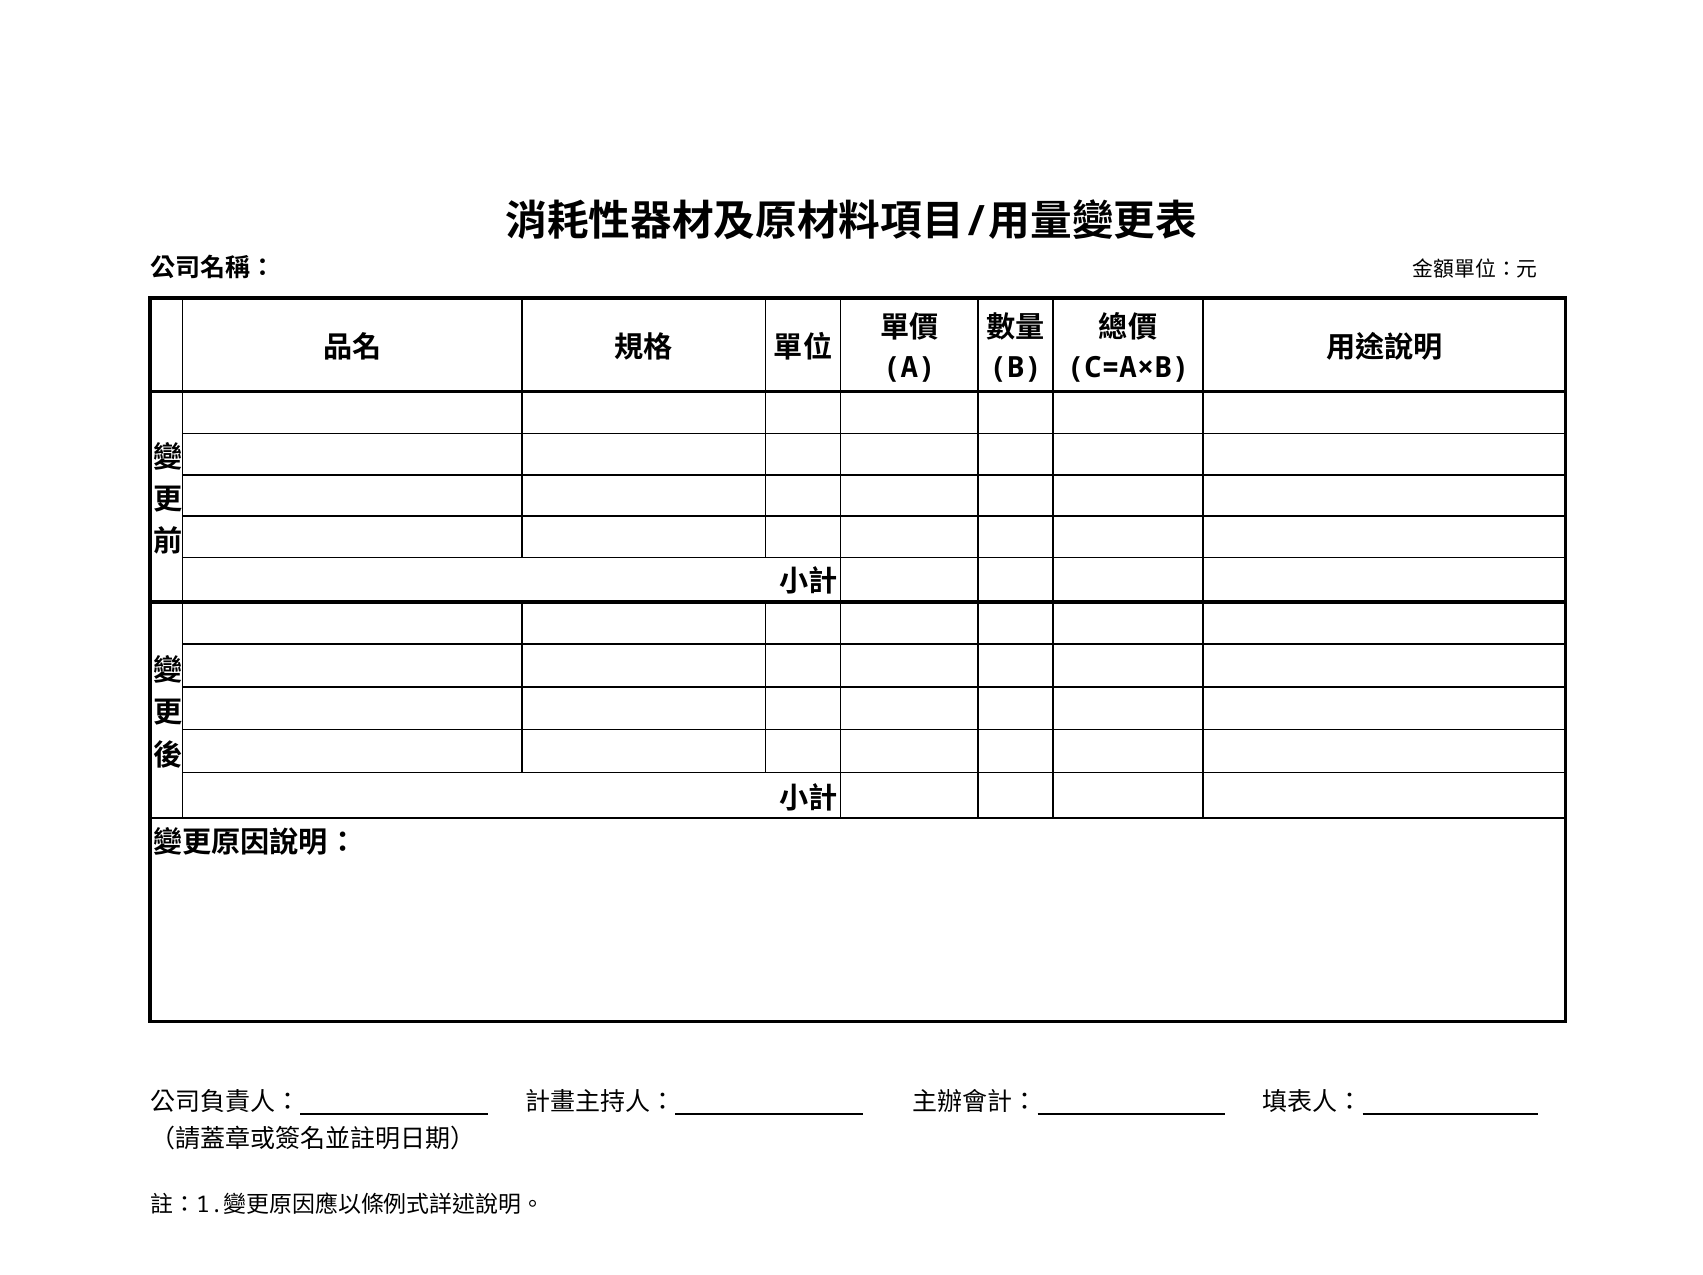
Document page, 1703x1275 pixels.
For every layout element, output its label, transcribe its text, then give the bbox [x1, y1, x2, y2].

table_cell [523, 517, 765, 556]
table_cell [183, 517, 521, 556]
table_cell [766, 688, 840, 729]
table_cell [979, 688, 1052, 729]
table_cell [766, 517, 840, 556]
table_cell [523, 434, 765, 474]
table_cell [523, 476, 765, 515]
table_cell [841, 604, 977, 643]
table_header 品名 [183, 300, 521, 390]
table_cell [979, 434, 1052, 474]
table_cell [1054, 688, 1202, 729]
table_header 總價 (C=A×B) [1054, 300, 1202, 390]
table_cell [523, 645, 765, 686]
table_cell [766, 645, 840, 686]
table_header [152, 300, 182, 390]
text 公司名稱： 金額單位：元 [150, 248, 1552, 284]
table_cell [979, 645, 1052, 686]
table_cell [1204, 476, 1564, 515]
table_cell [1054, 730, 1202, 772]
table_cell 變更前 [152, 393, 182, 600]
table_cell [183, 645, 521, 686]
table_cell [1204, 604, 1564, 643]
table_cell [766, 730, 840, 772]
table_cell [1054, 476, 1202, 515]
table_cell [766, 434, 840, 474]
table_cell [1204, 688, 1564, 729]
table_cell [1054, 558, 1202, 600]
table_cell [1204, 558, 1564, 600]
table_cell [841, 476, 977, 515]
table_cell 小計 [183, 558, 840, 600]
table_cell [1054, 773, 1202, 817]
text （請蓋章或簽名並註明日期） [150, 1118, 1552, 1154]
table_cell 小計 [183, 773, 840, 817]
table_cell [766, 393, 840, 433]
table_cell [183, 688, 521, 729]
table_cell [841, 393, 977, 433]
table_cell [1204, 393, 1564, 433]
table_cell [183, 434, 521, 474]
text 公司負責人： 計畫主持人： 主辦會計： 填表人： [150, 1082, 1552, 1118]
table_cell [979, 604, 1052, 643]
table_cell [1054, 393, 1202, 433]
table_cell [523, 688, 765, 729]
table_header 用途說明 [1204, 300, 1564, 390]
table_cell [523, 393, 765, 433]
table_cell [183, 604, 521, 643]
text 註：1.變更原因應以條例式詳述說明。 [150, 1186, 1552, 1219]
table_cell [841, 517, 977, 556]
table_cell [841, 434, 977, 474]
table_cell [979, 517, 1052, 556]
table_cell [183, 730, 521, 772]
table_cell [979, 393, 1052, 433]
table_cell [1054, 434, 1202, 474]
table_cell [1054, 645, 1202, 686]
table_cell [523, 730, 765, 772]
table_cell [183, 476, 521, 515]
table_header 規格 [523, 300, 765, 390]
table_cell [841, 730, 977, 772]
table_cell [523, 604, 765, 643]
table_cell [841, 558, 977, 600]
table_cell [841, 773, 977, 817]
table_cell [1204, 773, 1564, 817]
table_cell [1204, 645, 1564, 686]
table_cell [766, 604, 840, 643]
table_cell [979, 476, 1052, 515]
table_header 數量 (B) [979, 300, 1052, 390]
text 消耗性器材及原材料項目/用量變更表 [150, 187, 1552, 248]
table_cell [841, 645, 977, 686]
table_header 單價 (A) [841, 300, 977, 390]
table_cell [1054, 517, 1202, 556]
table_cell 變更原因說明： [152, 819, 1564, 1019]
table_cell [979, 730, 1052, 772]
table_cell [1054, 604, 1202, 643]
table_cell [979, 773, 1052, 817]
table_cell [766, 476, 840, 515]
table_cell 變更後 [152, 604, 182, 817]
table_cell [1204, 517, 1564, 556]
table_cell [841, 688, 977, 729]
table_cell [183, 393, 521, 433]
table_cell [1204, 730, 1564, 772]
table_header 單位 [766, 300, 840, 390]
table_cell [979, 558, 1052, 600]
table_cell [1204, 434, 1564, 474]
